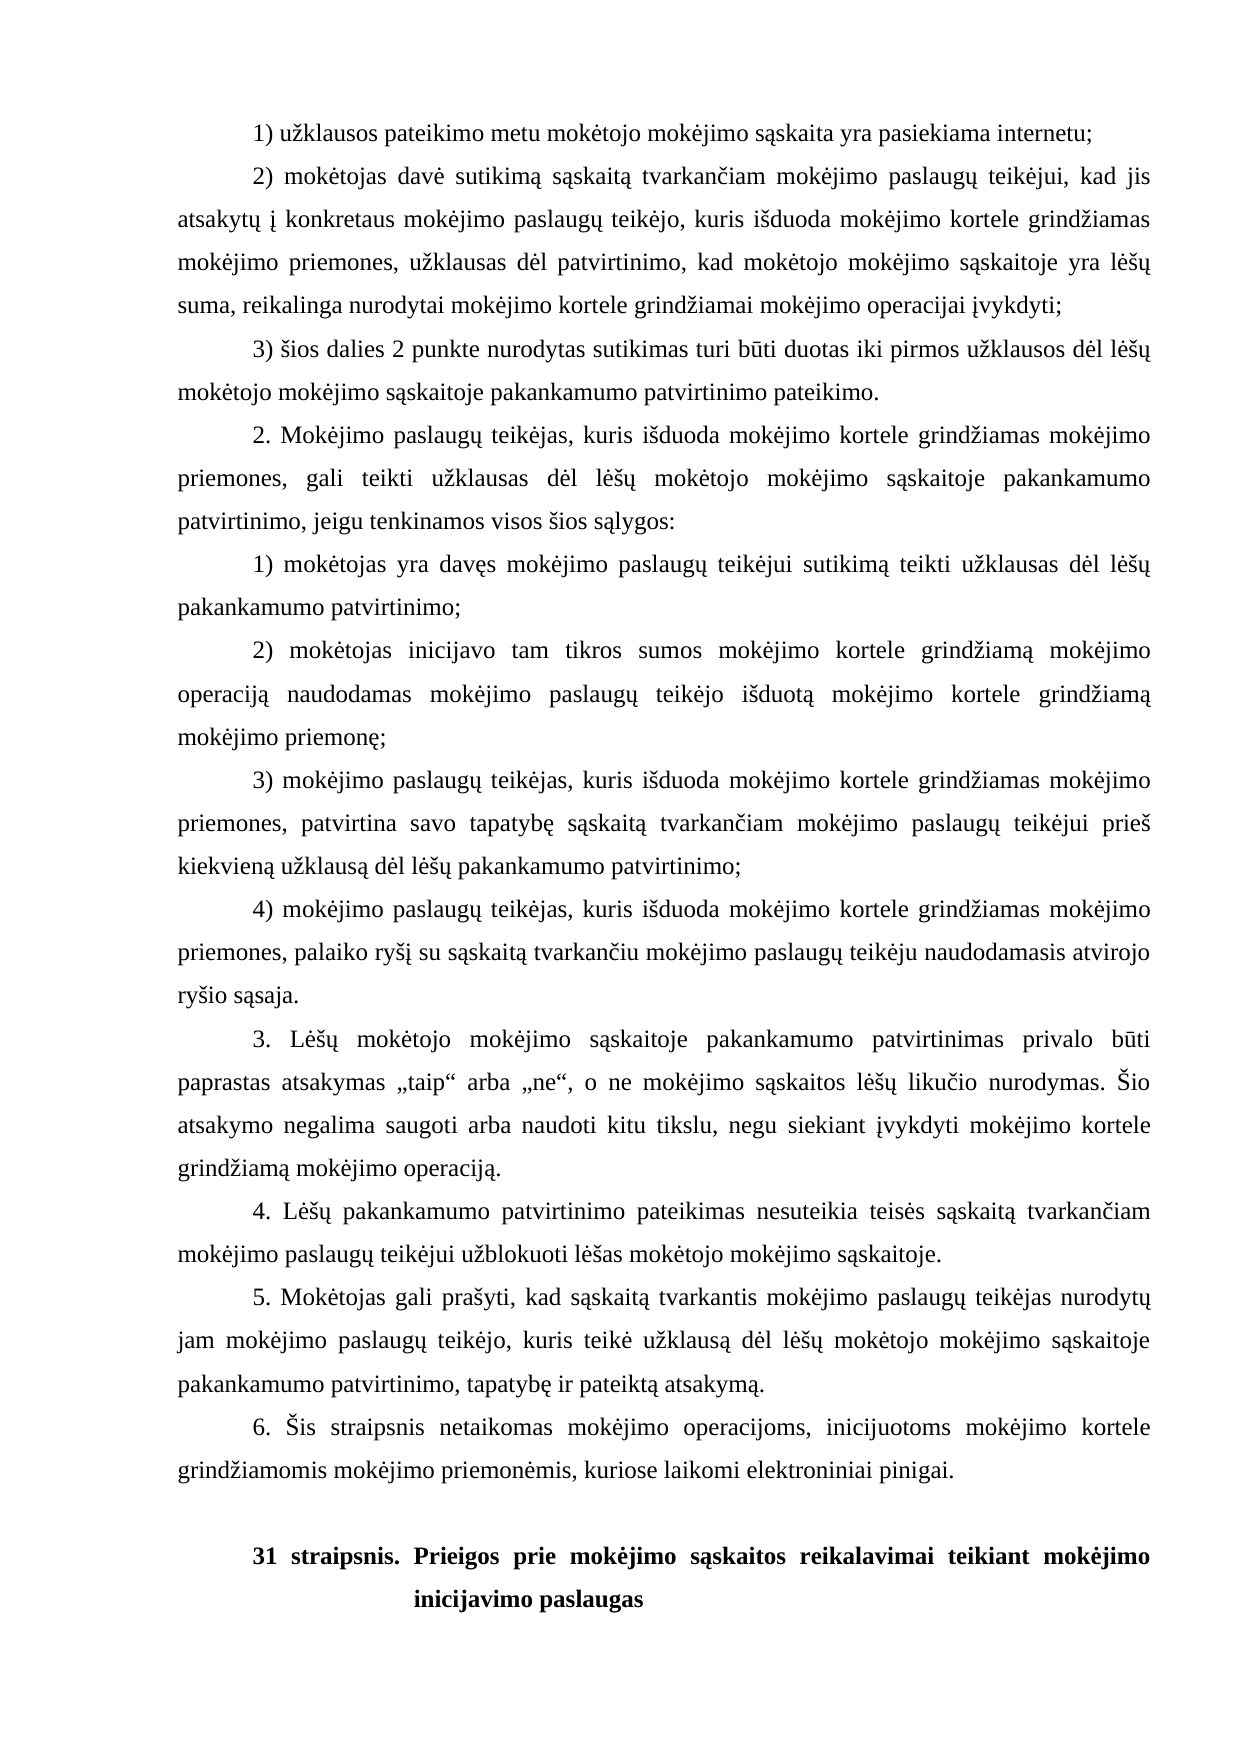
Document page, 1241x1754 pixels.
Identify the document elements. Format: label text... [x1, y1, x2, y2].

text 2. Mokėjimo paslaugų teikėjas, kuris išduoda mokėjimo kortele grindžiamas mokėjimo priemones, gali teikti užklausas dėl lėšų mokėtojo mokėjimo sąskaitoje pakankamumo patvirtinimo, jeigu tenkinamos visos šios sąlygos: [177, 420, 1152, 535]
text 3) šios dalies 2 punkte nurodytas sutikimas turi būti duotas iki pirmos užklausos dėl lėšų mokėtojo mokėjimo sąskaitoje pakankamumo patvirtinimo pateikimo. [177, 334, 1152, 406]
text 2) mokėtojas inicijavo tam tikros sumos mokėjimo kortele grindžiamą mokėjimo operaciją naudodamas mokėjimo paslaugų teikėjo išduotą mokėjimo kortele grindžiamą mokėjimo priemonę; [177, 636, 1152, 751]
text 5. Mokėtojas gali prašyti, kad sąskaitą tvarkantis mokėjimo paslaugų teikėjas nurodytų jam mokėjimo paslaugų teikėjo, kuris teikė užklausą dėl lėšų mokėtojo mokėjimo sąskaitoje pakankamumo patvirtinimo, tapatybę ir pateiktą atsakymą. [177, 1282, 1152, 1397]
text 4) mokėjimo paslaugų teikėjas, kuris išduoda mokėjimo kortele grindžiamas mokėjimo priemones, palaiko ryšį su sąskaitą tvarkančiu mokėjimo paslaugų teikėju naudodamasis atvirojo ryšio sąsaja. [177, 894, 1152, 1009]
text 1) užklausos pateikimo metu mokėtojo mokėjimo sąskaita yra pasiekiama internetu; [177, 118, 1152, 147]
text 3) mokėjimo paslaugų teikėjas, kuris išduoda mokėjimo kortele grindžiamas mokėjimo priemones, patvirtina savo tapatybę sąskaitą tvarkančiam mokėjimo paslaugų teikėjui prieš kiekvieną užklausą dėl lėšų pakankamumo patvirtinimo; [177, 765, 1152, 880]
text 6. Šis straipsnis netaikomas mokėjimo operacijoms, inicijuotoms mokėjimo kortele grindžiamomis mokėjimo priemonėmis, kuriose laikomi elektroniniai pinigai. [177, 1412, 1152, 1484]
text 3. Lėšų mokėtojo mokėjimo sąskaitoje pakankamumo patvirtinimas privalo būti paprastas atsakymas „taip“ arba „ne“, o ne mokėjimo sąskaitos lėšų likučio nurodymas. Šio atsakymo negalima saugoti arba naudoti kitu tikslu, negu siekiant įvykdyti mokėjimo kortele grindžiamą mokėjimo operaciją. [177, 1024, 1152, 1182]
text 4. Lėšų pakankamumo patvirtinimo pateikimas nesuteikia teisės sąskaitą tvarkančiam mokėjimo paslaugų teikėjui užblokuoti lėšas mokėtojo mokėjimo sąskaitoje. [177, 1196, 1152, 1268]
text 2) mokėtojas davė sutikimą sąskaitą tvarkančiam mokėjimo paslaugų teikėjui, kad jis atsakytų į konkretaus mokėjimo paslaugų teikėjo, kuris išduoda mokėjimo kortele grindžiamas mokėjimo priemones, užklausas dėl patvirtinimo, kad mokėtojo mokėjimo sąskaitoje yra lėšų suma, reikalinga nurodytai mokėjimo kortele grindžiamai mokėjimo operacijai įvykdyti; [177, 161, 1152, 319]
text 1) mokėtojas yra davęs mokėjimo paslaugų teikėjui sutikimą teikti užklausas dėl lėšų pakankamumo patvirtinimo; [177, 549, 1152, 621]
text 31 straipsnis. Prieigos prie mokėjimo sąskaitos reikalavimai teikiant mokėjimo inicijavimo paslaugas [252, 1541, 1152, 1613]
